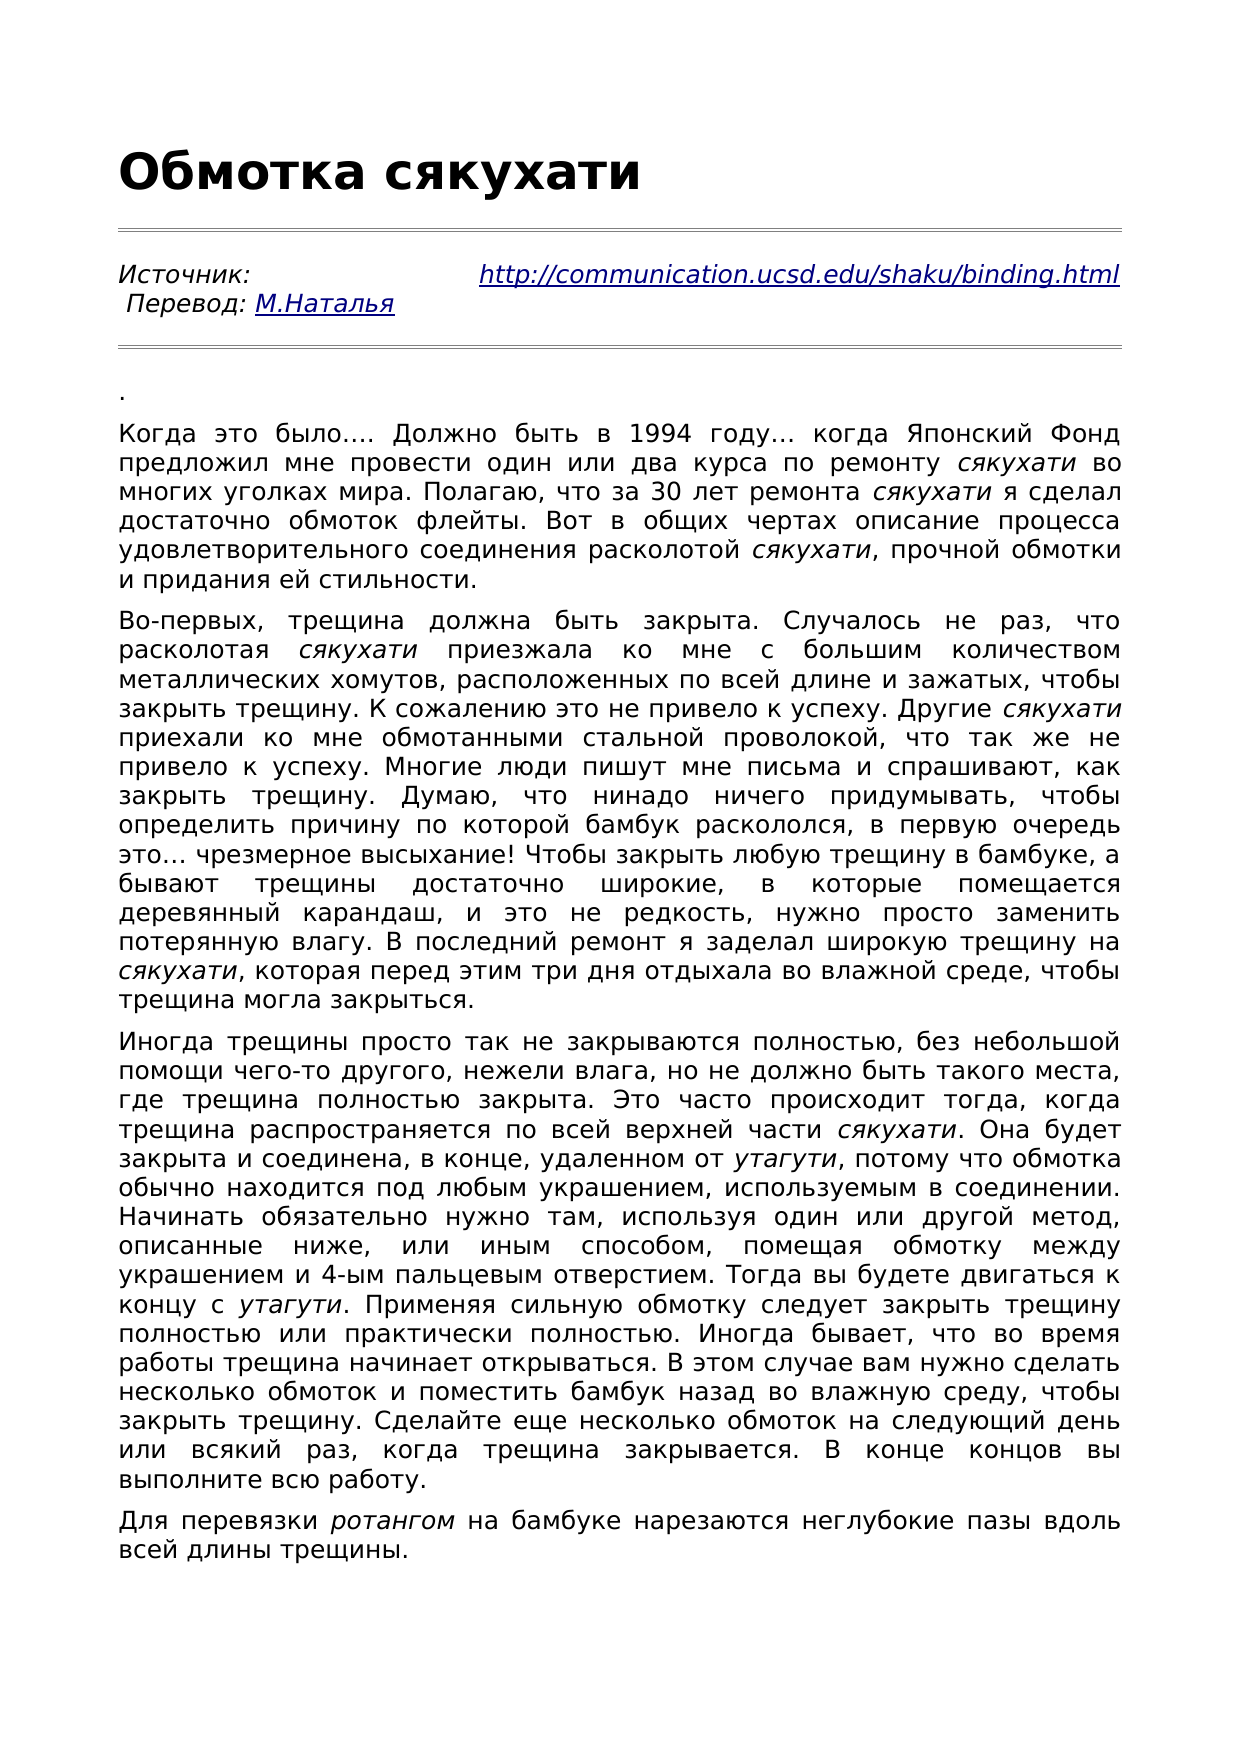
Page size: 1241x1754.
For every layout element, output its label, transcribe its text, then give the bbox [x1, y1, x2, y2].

text . [118, 377, 1122, 407]
text Для перевязки ротангом на бамбуке нарезаются неглубокие пазы вдоль всей длины трещины. [118, 1507, 1122, 1565]
text Во-первых, трещина должна быть закрыта. Случалось не раз, что расколотая сякухати приезжала ко мне с большим количеством металлических хомутов, расположенных по всей длине и зажатых, чтобы закрыть трещину. К сожалению это не привело к успеху. Другие сякухати приехали ко мне обмотанными стальной проволокой, что так же не привело к успеху. Многие люди пишут мне письма и спрашивают, как закрыть трещину. Думаю, что нинадо ничего придумывать, чтобы определить причину по которой бамбук раскололся, в первую очередь это… чрезмерное высыхание! Чтобы закрыть любую трещину в бамбуке, а бывают трещины достаточно широкие, в которые помещается деревянный карандаш, и это не редкость, нужно просто заменить потерянную влагу. В последний ремонт я заделал широкую трещину на сякухати, которая перед этим три дня отдыхала во влажной среде, чтобы трещина могла закрыться. [118, 607, 1122, 1015]
subtitle Обмотка сякухати [118, 143, 1122, 201]
text Иногда трещины просто так не закрываются полностью, без небольшой помощи чего-то другого, нежели влага, но не должно быть такого места, где трещина полностью закрыта. Это часто происходит тогда, когда трещина распространяется по всей верхней части сякухати. Она будет закрыта и соединена, в конце, удаленном от утагути, потому что обмотка обычно находится под любым украшением, используемым в соединении. Начинать обязательно нужно там, используя один или другой метод, описанные ниже, или иным способом, помещая обмотку между украшением и 4-ым пальцевым отверстием. Тогда вы будете двигаться к концу с утагути. Применяя сильную обмотку следует закрыть трещину полностью или практически полностью. Иногда бывает, что во время работы трещина начинает открываться. В этом случае вам нужно сделать несколько обмоток и поместить бамбук назад во влажную среду, чтобы закрыть трещину. Сделайте еще несколько обмоток на следующий день или всякий раз, когда трещина закрывается. В конце концов вы выполните всю работу. [118, 1027, 1122, 1494]
text Когда это было…. Должно быть в 1994 году… когда Японский Фонд предложил мне провести один или два курса по ремонту сякухати во многих уголках мира. Полагаю, что за 30 лет ремонта сякухати я сделал достаточно обмоток флейты. Вот в общих чертах описание процесса удовлетворительного соединения расколотой сякухати, прочной обмотки и придания ей стильности. [118, 419, 1122, 594]
text Источник: http://communication.ucsd.edu/shaku/binding.html Перевод: М.Наталья [118, 260, 1122, 318]
